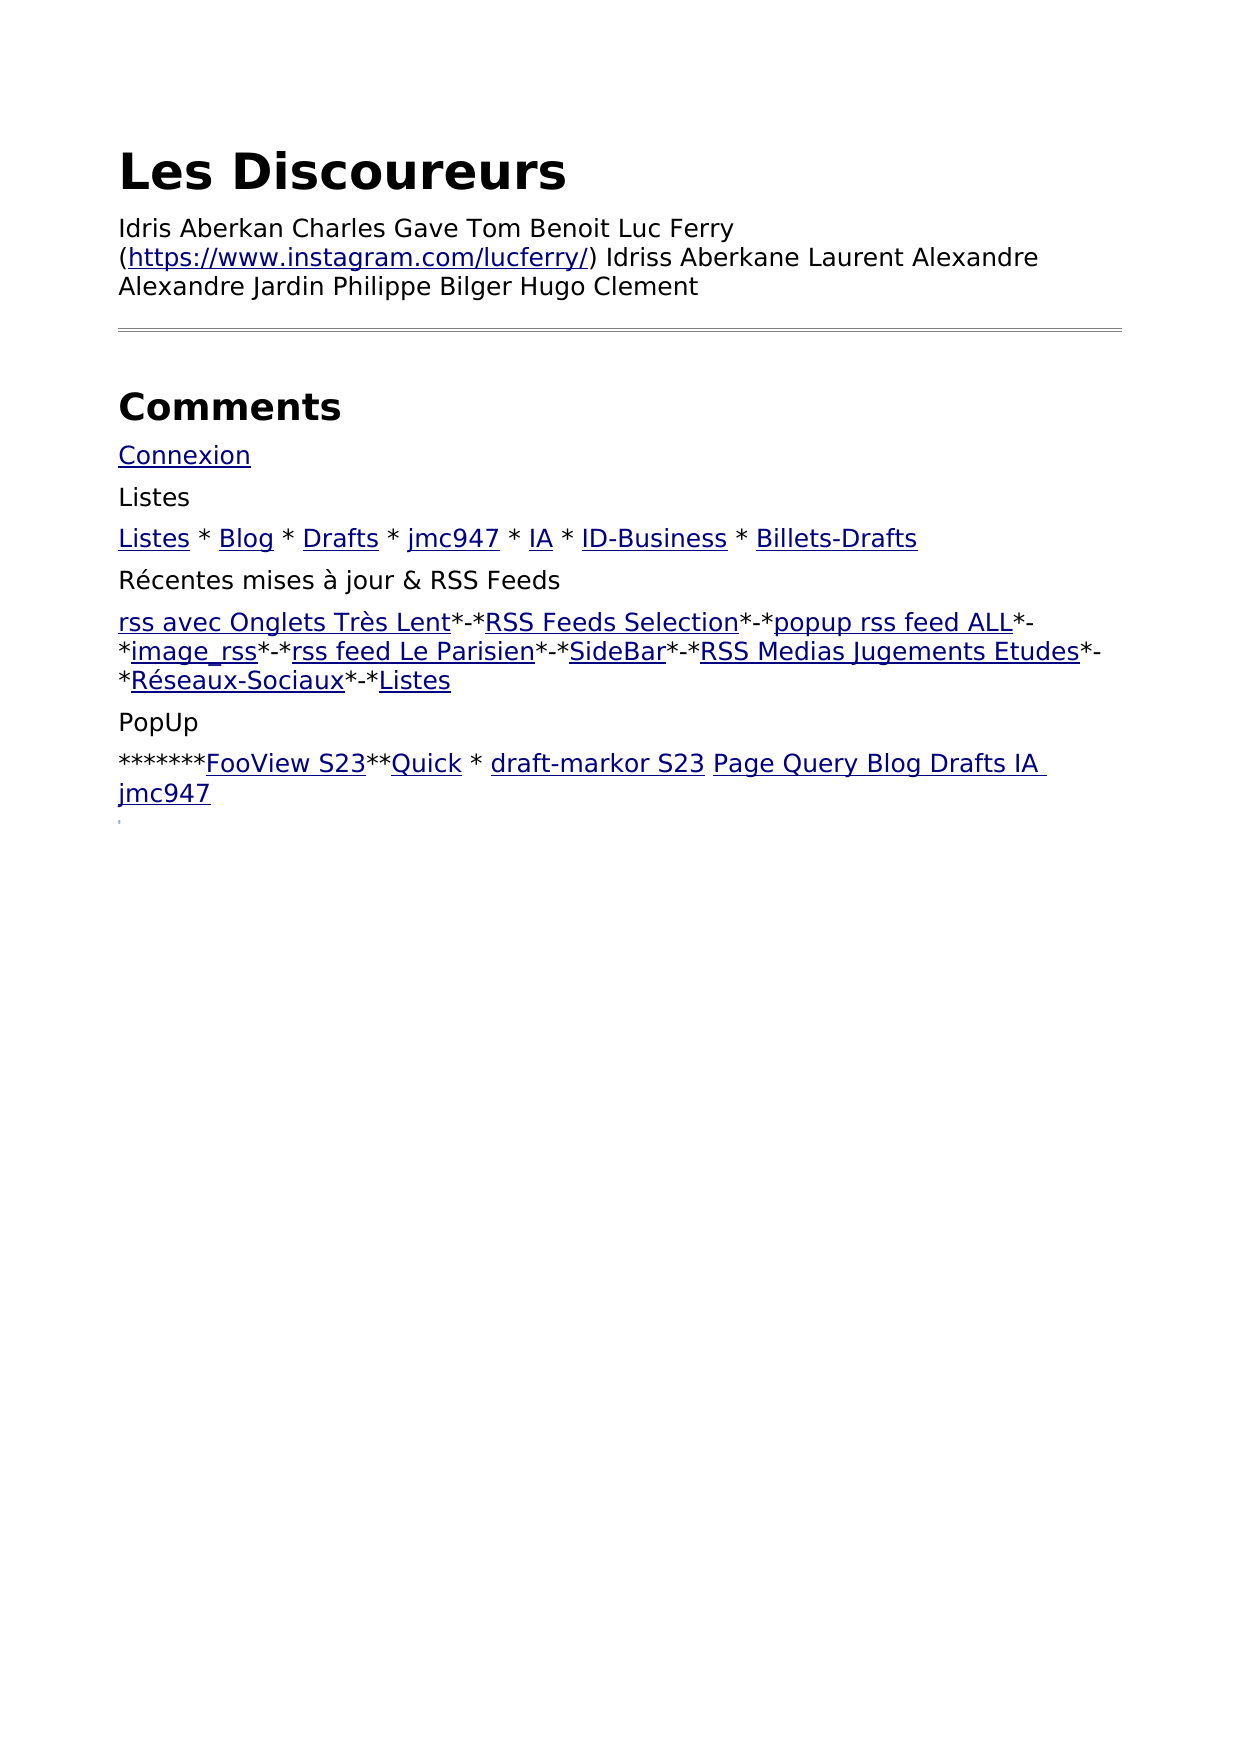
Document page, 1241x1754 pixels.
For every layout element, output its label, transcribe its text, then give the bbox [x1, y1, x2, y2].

text rss avec Onglets Très Lent*-*RSS Feeds Selection*-*popup rss feed ALL*-*image_rss*-*rss feed Le Parisien*-*SideBar*-*RSS Medias Jugements Etudes*-*Réseaux-Sociaux*-*Listes [118, 608, 1122, 696]
text Idris Aberkan Charles Gave Tom Benoit Luc Ferry (https://www.instagram.com/lucferry/) Idriss Aberkane Laurent Alexandre Alexandre Jardin Philippe Bilger Hugo Clement [118, 214, 1122, 301]
subtitle Les Discoureurs [118, 143, 1122, 201]
text Listes * Blog * Drafts * jmc947 * IA * ID-Business * Billets-Drafts [118, 525, 1122, 554]
text Connexion [118, 441, 1122, 471]
text PopUp [118, 708, 1122, 737]
subtitle Comments [118, 385, 1122, 429]
text *******FooView S23**Quick * draft-markor S23 Page Query Blog Drafts IA jmc947 [118, 750, 1122, 808]
text Listes [118, 483, 1122, 512]
text Récentes mises à jour & RSS Feeds [118, 566, 1122, 596]
